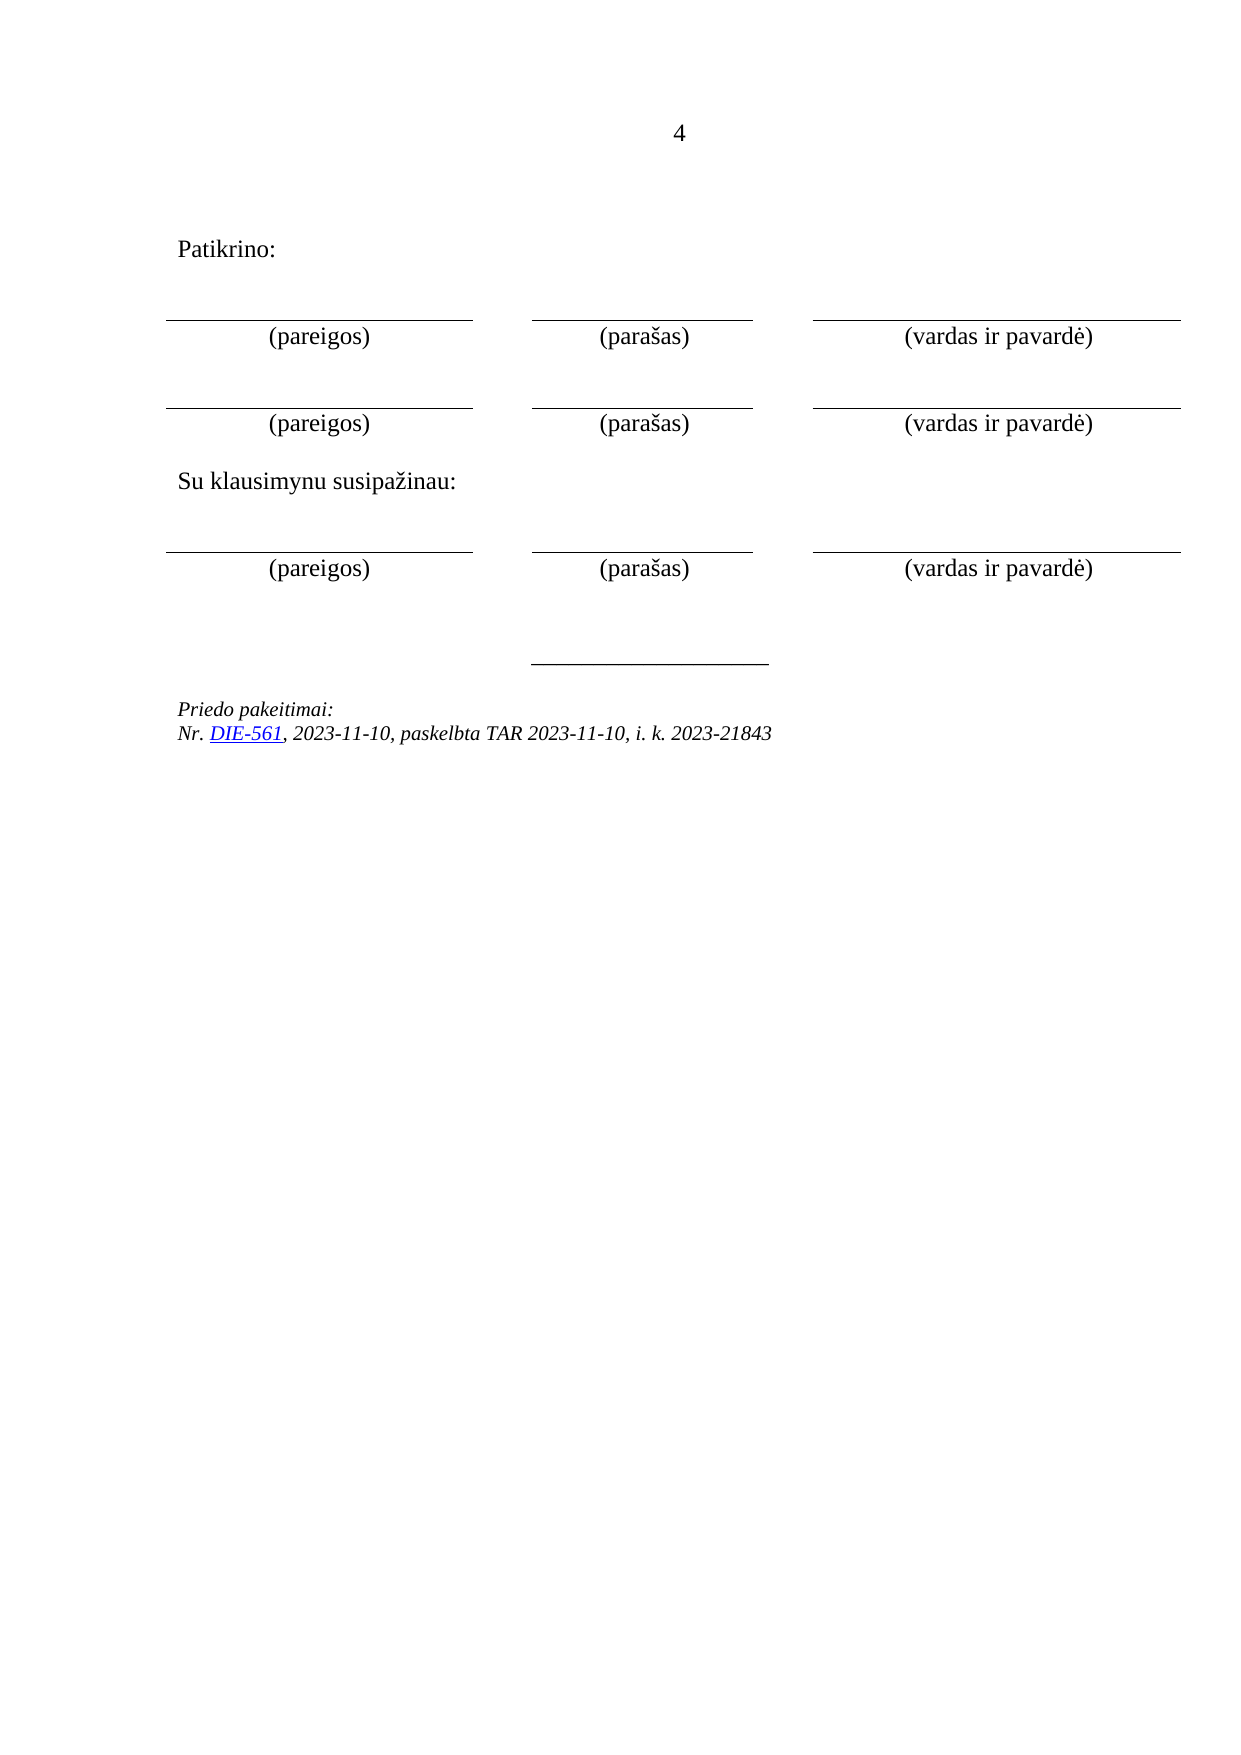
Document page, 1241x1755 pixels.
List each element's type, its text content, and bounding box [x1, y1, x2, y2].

table_header [473, 524, 532, 552]
table_cell (pareigos) [166, 553, 473, 582]
table_header [753, 291, 812, 320]
table_header [166, 291, 473, 320]
table_header [166, 379, 473, 407]
table_cell (vardas ir pavardė) [813, 321, 1181, 350]
table_header [813, 524, 1181, 552]
text Priedo pakeitimai: [177, 697, 1181, 721]
table_cell (parašas) [532, 409, 753, 437]
text Patikrino: [177, 234, 1181, 263]
text ___________________ [177, 639, 1122, 668]
table_header [473, 291, 532, 320]
table_header [753, 524, 812, 552]
table_header [753, 379, 812, 407]
table_cell (vardas ir pavardė) [813, 553, 1181, 582]
table_cell [473, 320, 532, 350]
text Su klausimynu susipažinau: [177, 466, 1181, 495]
table_header [813, 291, 1181, 320]
table_cell (parašas) [532, 321, 753, 350]
table_header [473, 379, 532, 407]
table_cell [473, 408, 532, 437]
table_header [532, 379, 753, 407]
table_header [532, 291, 753, 320]
table_header [532, 524, 753, 552]
table_cell [753, 408, 812, 437]
table_cell (pareigos) [166, 321, 473, 350]
table_header [813, 379, 1181, 407]
table_cell (pareigos) [166, 409, 473, 437]
table_cell [753, 552, 812, 582]
table_cell [753, 320, 812, 350]
table_cell (vardas ir pavardė) [813, 409, 1181, 437]
table_cell [473, 552, 532, 582]
text Nr. DIE-561, 2023-11-10, paskelbta TAR 2023-11-10, i. k. 2023-21843 [177, 721, 1181, 745]
table_header [166, 524, 473, 552]
table_cell (parašas) [532, 553, 753, 582]
